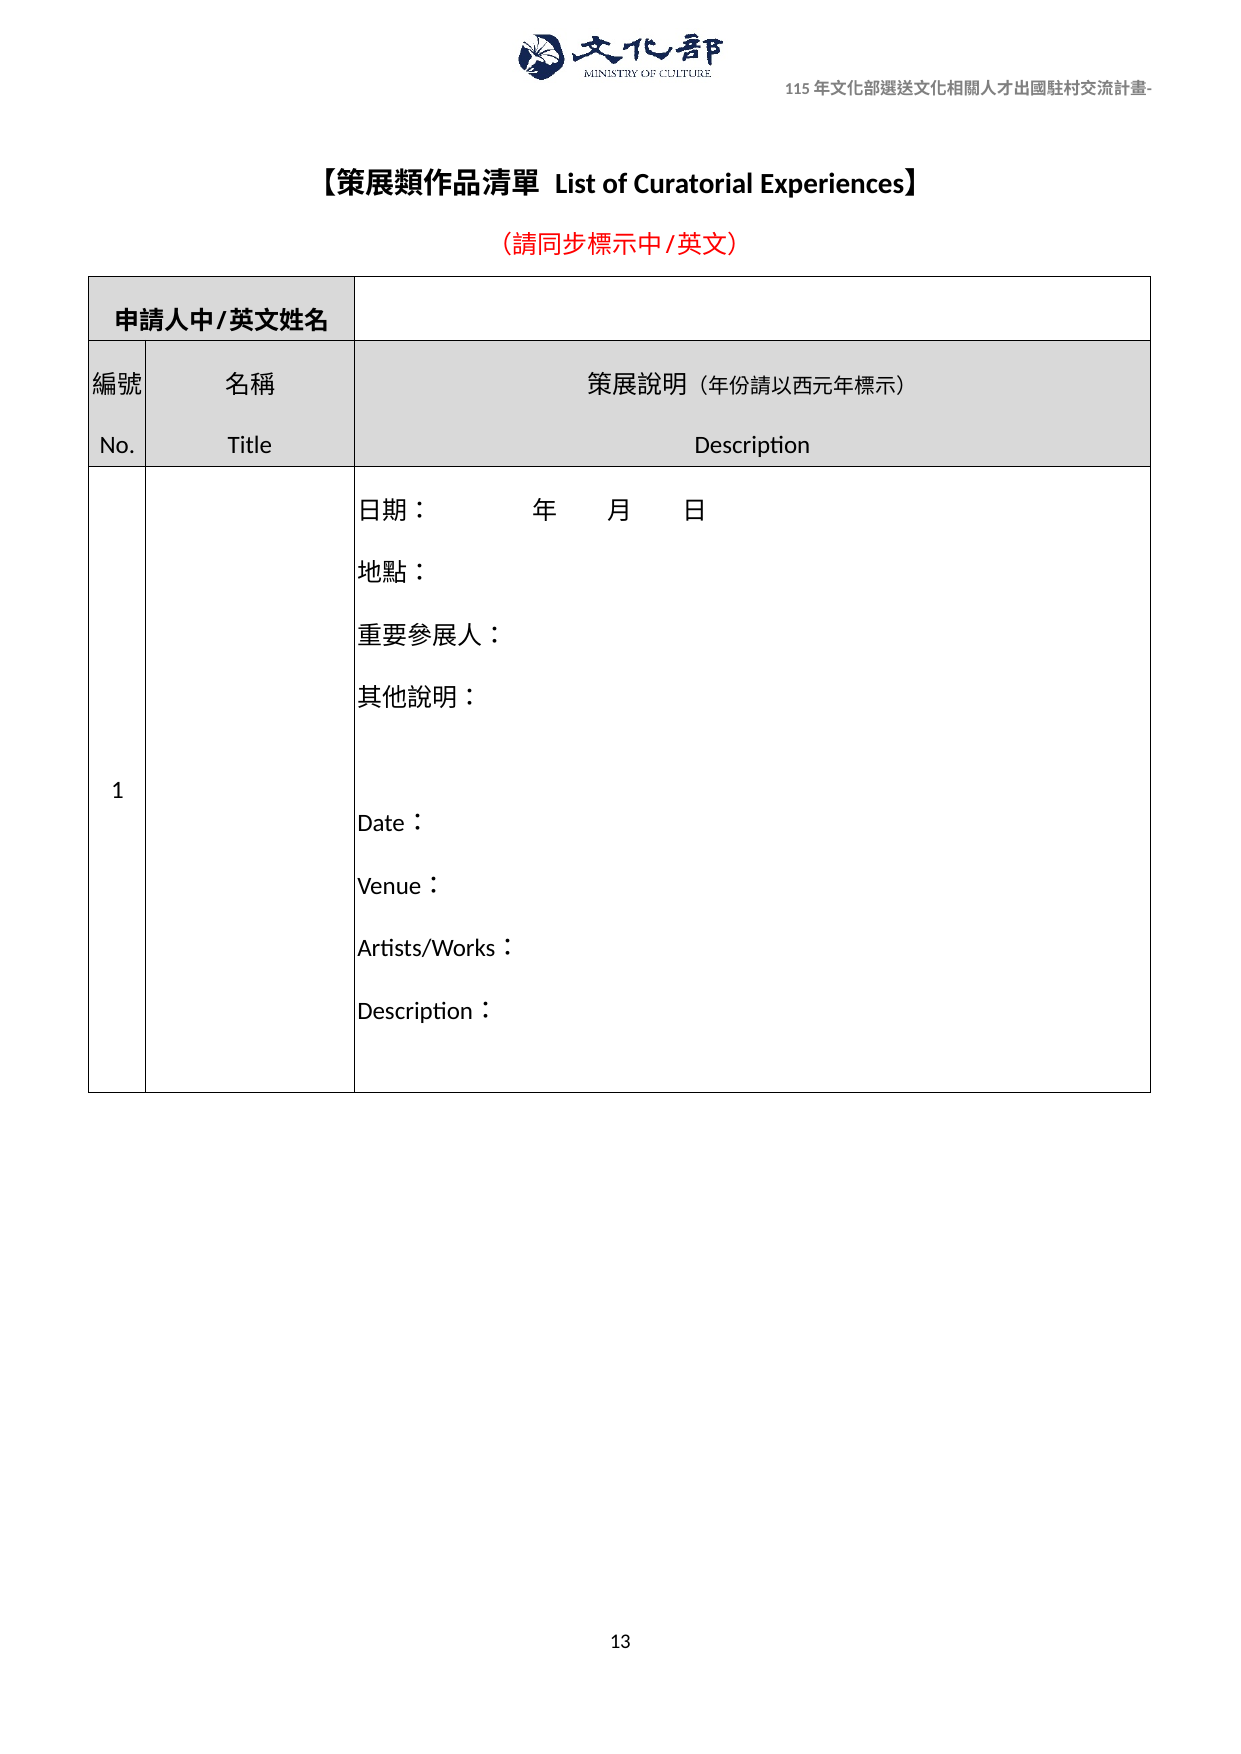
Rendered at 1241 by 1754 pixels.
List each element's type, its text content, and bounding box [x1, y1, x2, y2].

table_cell 編號 No. [89, 341, 145, 466]
text 【策展類作品清單 List of Curatorial Experiences】 [89, 139, 1152, 201]
table_cell 名稱 Title [146, 341, 354, 466]
table_header 申請人中/英文姓名 [89, 277, 354, 340]
table_cell [146, 467, 354, 1092]
text （請同步標示中/英文） [89, 201, 1152, 264]
table_cell 日期： 年 月 日 地點： 重要參展人： 其他說明： Date： Venue： Artists/Works： Description： [355, 467, 1150, 1092]
table_cell 1 [89, 467, 145, 1092]
table_header [355, 277, 1150, 340]
table_cell 策展說明（年份請以西元年標示） Description [355, 341, 1150, 466]
